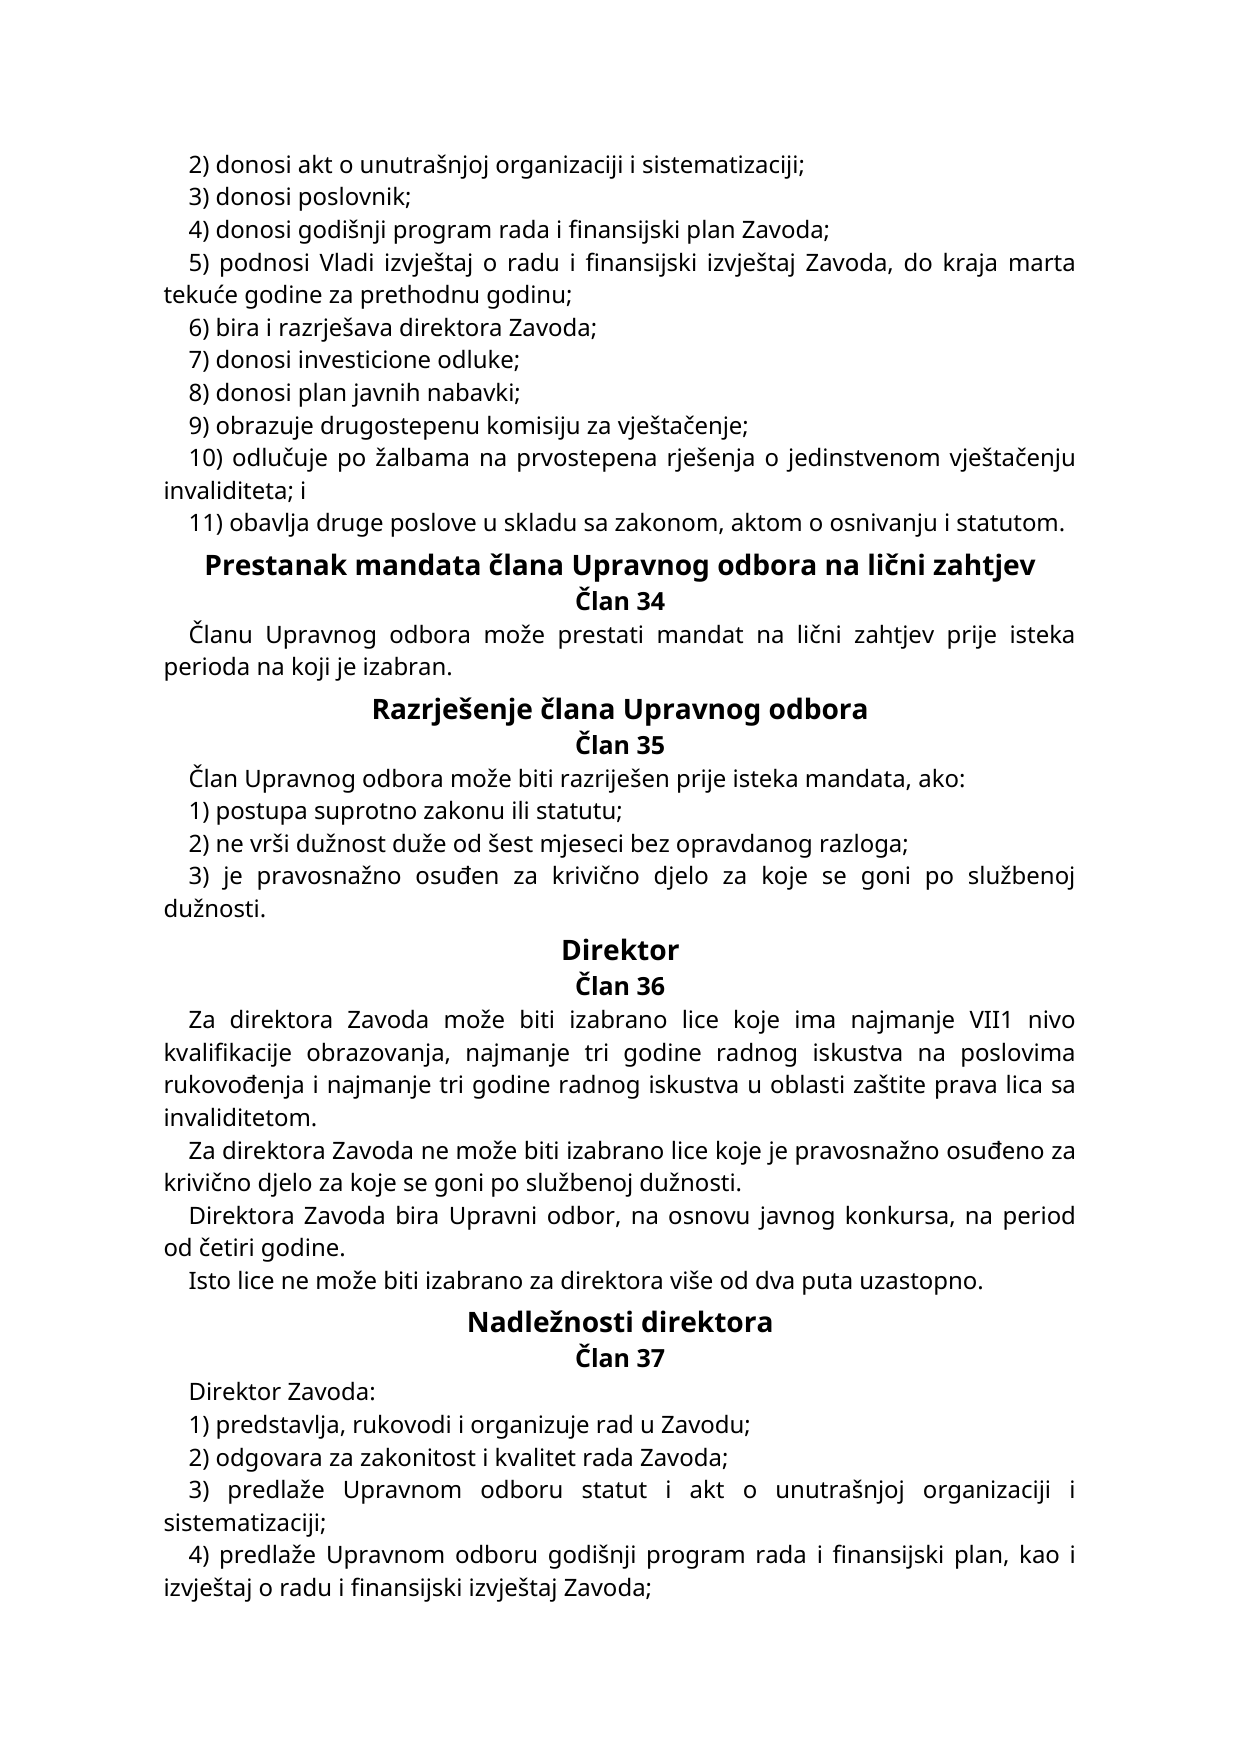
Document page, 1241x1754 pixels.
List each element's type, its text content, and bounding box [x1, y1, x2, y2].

text Članu Upravnog odbora može prestati mandat na lični zahtjev prije isteka perioda na koji je izabran. [163, 617, 1077, 683]
text Član 35 [148, 727, 1093, 761]
text Član 37 [148, 1341, 1093, 1375]
text 3) je pravosnažno osuđen za krivično djelo za koje se goni po službenoj dužnosti. [163, 859, 1077, 924]
text 5) podnosi Vladi izvještaj o radu i finansijski izvještaj Zavoda, do kraja marta tekuće godine za prethodnu godinu; [163, 245, 1077, 311]
text 2) ne vrši dužnost duže od šest mjeseci bez opravdanog razloga; [163, 827, 1077, 859]
text 3) donosi poslovnik; [163, 180, 1077, 213]
text Direktor Zavoda: [163, 1375, 1077, 1408]
text 2) donosi akt o unutrašnjoj organizaciji i sistematizaciji; [163, 148, 1077, 180]
text Član 34 [148, 583, 1093, 617]
text 6) bira i razrješava direktora Zavoda; [163, 311, 1077, 343]
text Za direktora Zavoda može biti izabrano lice koje ima najmanje VII1 nivo kvalifikacije obrazovanja, najmanje tri godine radnog iskustva na poslovima rukovođenja i najmanje tri godine radnog iskustva u oblasti zaštite prava lica sa invaliditetom. [163, 1003, 1077, 1133]
text 2) odgovara za zakonitost i kvalitet rada Zavoda; [163, 1440, 1077, 1473]
text Prestanak mandata člana Upravnog odbora na lični zahtjev [148, 545, 1093, 583]
text Razrješenje člana Upravnog odbora [148, 689, 1093, 727]
text 4) predlaže Upravnom odboru godišnji program rada i finansijski plan, kao i izvještaj o radu i finansijski izvještaj Zavoda; [163, 1538, 1077, 1603]
text Direktor [148, 931, 1093, 969]
text Direktora Zavoda bira Upravni odbor, na osnovu javnog konkursa, na period od četiri godine. [163, 1199, 1077, 1264]
text 4) donosi godišnji program rada i finansijski plan Zavoda; [163, 213, 1077, 245]
text Član Upravnog odbora može biti razriješen prije isteka mandata, ako: [163, 761, 1077, 794]
text 1) postupa suprotno zakonu ili statutu; [163, 794, 1077, 827]
text 7) donosi investicione odluke; [163, 343, 1077, 376]
text Isto lice ne može biti izabrano za direktora više od dva puta uzastopno. [163, 1264, 1077, 1296]
text 1) predstavlja, rukovodi i organizuje rad u Zavodu; [163, 1408, 1077, 1440]
text 8) donosi plan javnih nabavki; [163, 376, 1077, 408]
text Član 36 [148, 969, 1093, 1003]
text 9) obrazuje drugostepenu komisiju za vještačenje; [163, 408, 1077, 441]
text Za direktora Zavoda ne može biti izabrano lice koje je pravosnažno osuđeno za krivično djelo za koje se goni po službenoj dužnosti. [163, 1133, 1077, 1199]
text Nadležnosti direktora [148, 1303, 1093, 1341]
text 11) obavlja druge poslove u skladu sa zakonom, aktom o osnivanju i statutom. [163, 506, 1077, 539]
text 3) predlaže Upravnom odboru statut i akt o unutrašnjoj organizaciji i sistematizaciji; [163, 1473, 1077, 1538]
text 10) odlučuje po žalbama na prvostepena rješenja o jedinstvenom vještačenju invaliditeta; i [163, 441, 1077, 506]
